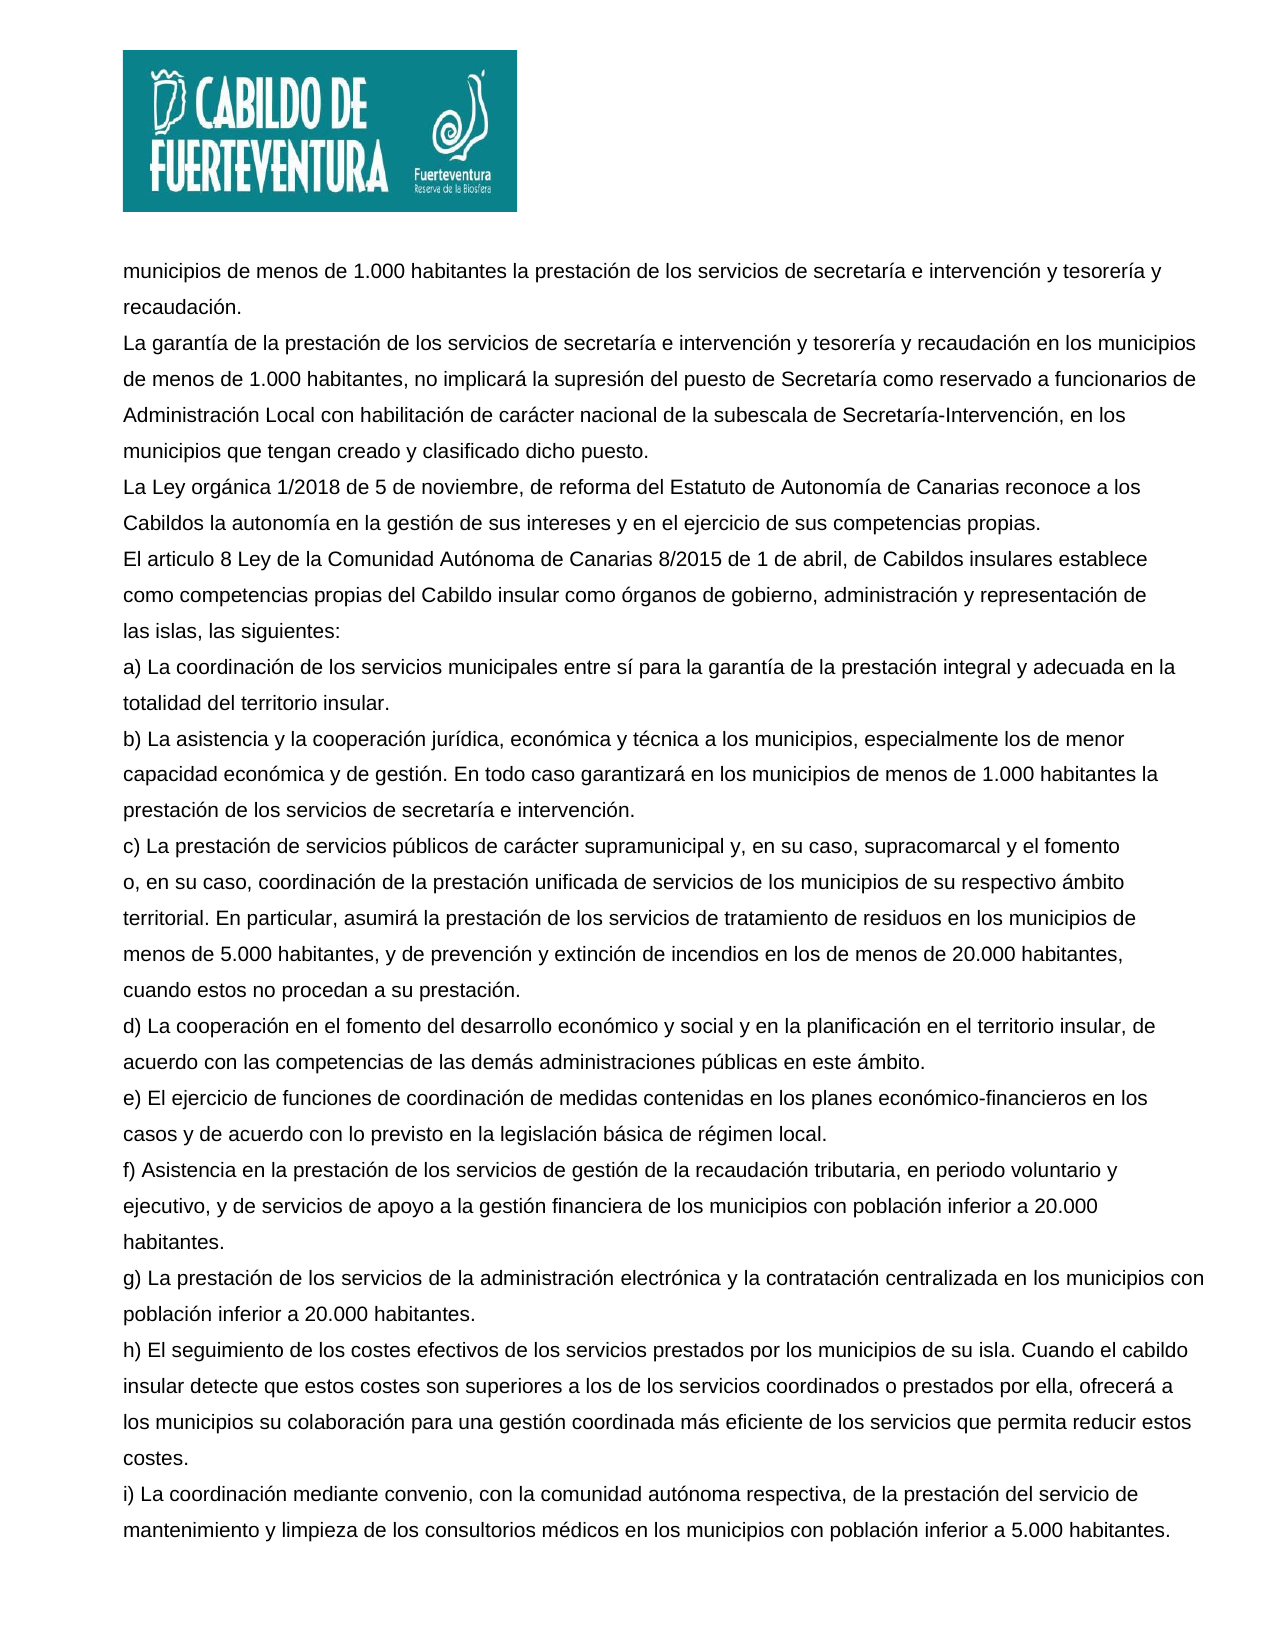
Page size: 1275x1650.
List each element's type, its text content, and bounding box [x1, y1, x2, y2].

text a) La coordinación de los servicios municipales entre sí para la garantía de la prestación integral y adecuada en la totalidad del territorio insular. [123, 654, 1206, 714]
text f) Asistencia en la prestación de los servicios de gestión de la recaudación tributaria, en periodo voluntario y ejecutivo, y de servicios de apoyo a la gestión financiera de los municipios con población inferior a 20.000 habitantes. [123, 1158, 1206, 1253]
text o, en su caso, coordinación de la prestación unificada de servicios de los municipios de su respectivo ámbito [123, 870, 1206, 894]
text municipios de menos de 1.000 habitantes la prestación de los servicios de secretaría e intervención y tesorería y recaudación. [123, 259, 1206, 319]
text c) La prestación de servicios públicos de carácter supramunicipal y, en su caso, supracomarcal y el fomento [123, 834, 1206, 858]
text La Ley orgánica 1/2018 de 5 de noviembre, de reforma del Estatuto de Autonomía de Canarias reconoce a los [123, 475, 1206, 499]
text d) La cooperación en el fomento del desarrollo económico y social y en la planificación en el territorio insular, de acuerdo con las competencias de las demás administraciones públicas en este ámbito. [123, 1014, 1206, 1074]
text menos de 5.000 habitantes, y de prevención y extinción de incendios en los de menos de 20.000 habitantes, [123, 942, 1206, 966]
text cuando estos no procedan a su prestación. [123, 978, 1206, 1002]
text como competencias propias del Cabildo insular como órganos de gobierno, administración y representación de [123, 583, 1206, 607]
text El articulo 8 Ley de la Comunidad Autónoma de Canarias 8/2015 de 1 de abril, de Cabildos insulares establece [123, 547, 1206, 571]
text b) La asistencia y la cooperación jurídica, económica y técnica a los municipios, especialmente los de menor capacidad económica y de gestión. En todo caso garantizará en los municipios de menos de 1.000 habitantes la prestación de los servicios de secretaría e intervención. [123, 726, 1206, 822]
text La garantía de la prestación de los servicios de secretaría e intervención y tesorería y recaudación en los municipios de menos de 1.000 habitantes, no implicará la supresión del puesto de Secretaría como reservado a funcionarios de Administración Local con habilitación de carácter nacional de la subescala de Secretaría-Intervención, en los municipios que tengan creado y clasificado dicho puesto. [123, 331, 1206, 463]
text i) La coordinación mediante convenio, con la comunidad autónoma respectiva, de la prestación del servicio de mantenimiento y limpieza de los consultorios médicos en los municipios con población inferior a 5.000 habitantes. [123, 1481, 1206, 1541]
text territorial. En particular, asumirá la prestación de los servicios de tratamiento de residuos en los municipios de [123, 906, 1206, 930]
text h) El seguimiento de los costes efectivos de los servicios prestados por los municipios de su isla. Cuando el cabildo insular detecte que estos costes son superiores a los de los servicios coordinados o prestados por ella, ofrecerá a los municipios su colaboración para una gestión coordinada más eficiente de los servicios que permita reducir estos costes. [123, 1338, 1206, 1469]
text Cabildos la autonomía en la gestión de sus intereses y en el ejercicio de sus competencias propias. [123, 511, 1206, 535]
text las islas, las siguientes: [123, 618, 1206, 642]
text e) El ejercicio de funciones de coordinación de medidas contenidas en los planes económico-financieros en los casos y de acuerdo con lo previsto en la legislación básica de régimen local. [123, 1086, 1206, 1146]
text g) La prestación de los servicios de la administración electrónica y la contratación centralizada en los municipios con población inferior a 20.000 habitantes. [123, 1266, 1206, 1326]
picture [122, 50, 518, 212]
